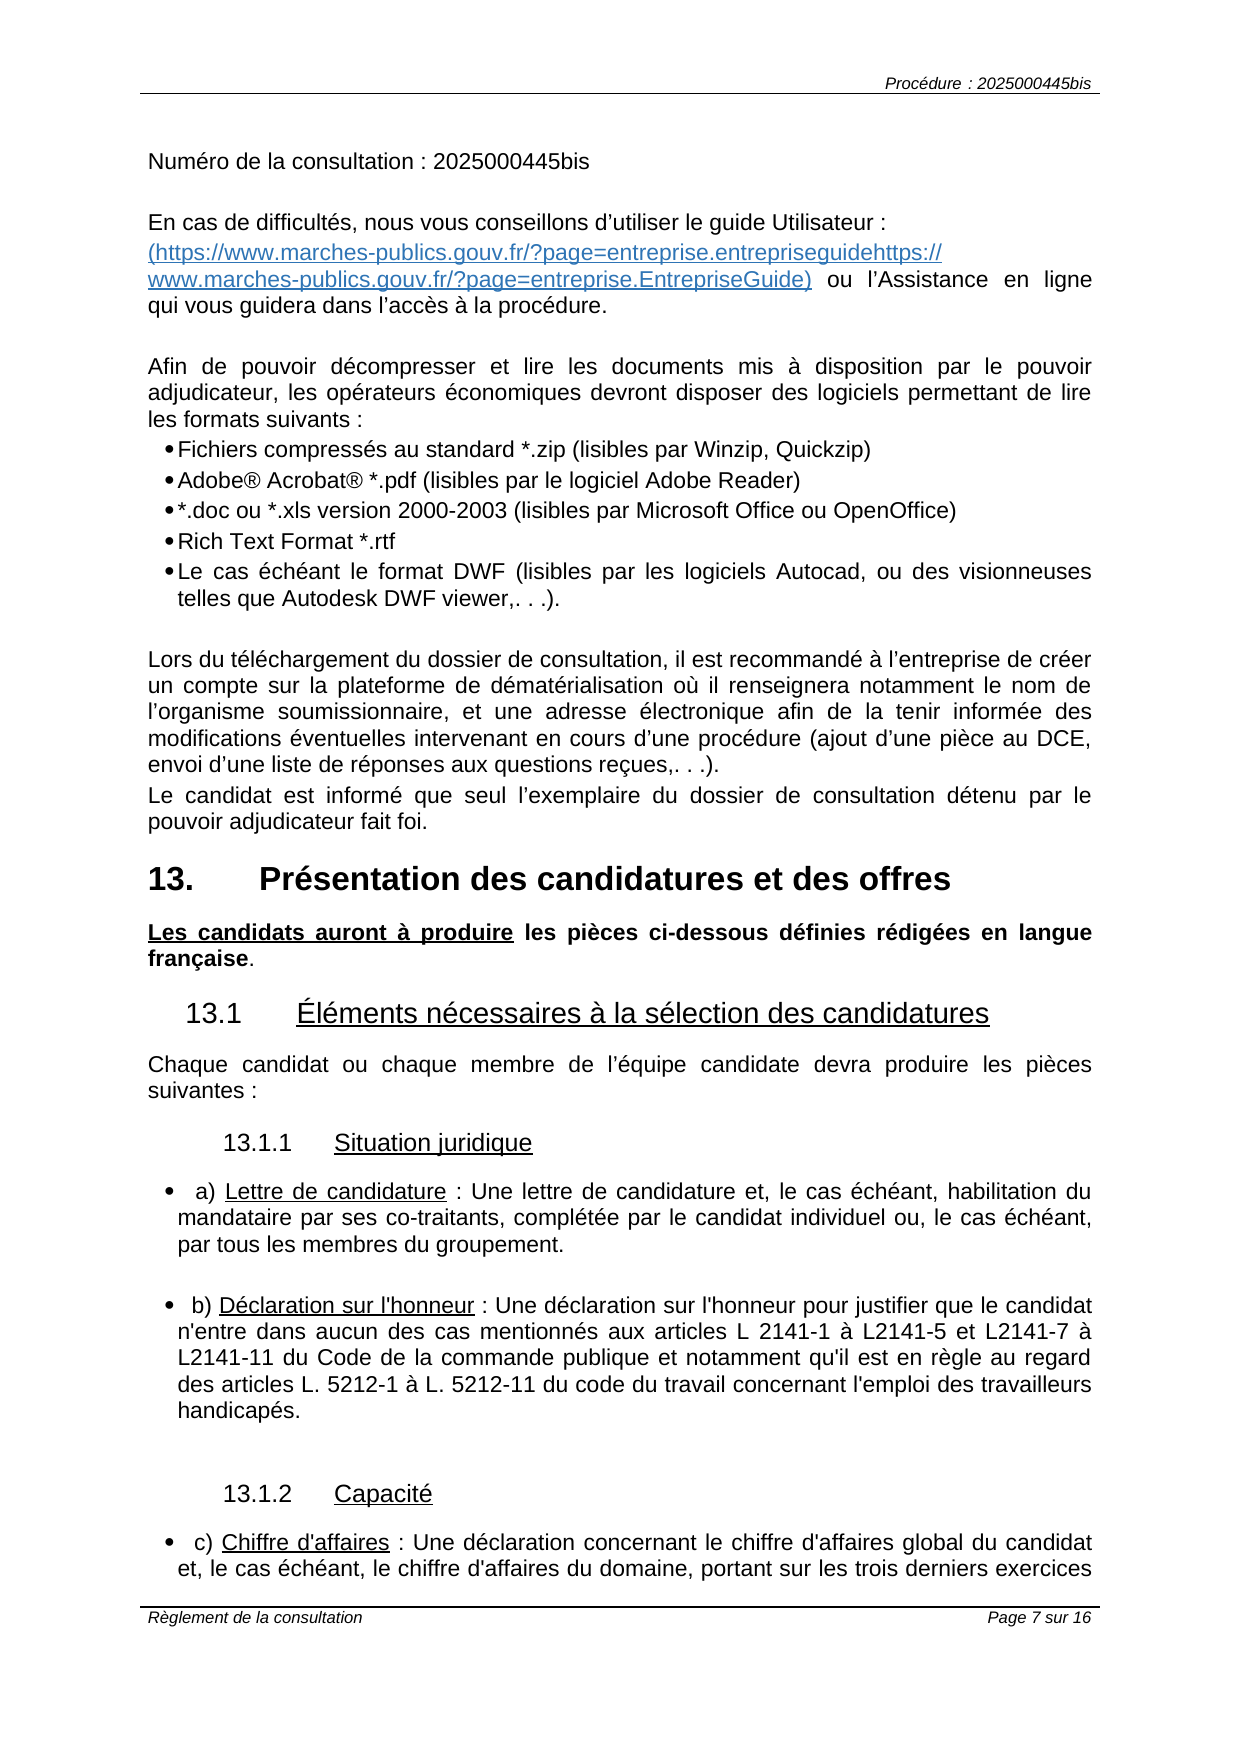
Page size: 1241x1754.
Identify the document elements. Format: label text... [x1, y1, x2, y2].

subtitle Éléments nécessaires à la sélection des candidatures [185, 996, 1093, 1030]
text Le candidat est informé que seul l’exemplaire du dossier de consultation détenu par le pouvoir adjudicateur fait foi. [148, 782, 1093, 834]
subtitle Situation juridique [223, 1128, 1093, 1157]
list b) Déclaration sur l'honneur : Une déclaration sur l'honneur pour justifier que le candidat n'entre dans aucun des cas mentionnés aux articles L 2141-1 à L2141-5 et L2141-7 à L2141-11 du Code de la commande publique et notamment qu'il est en règle au regard des articles L. 5212-1 à L. 5212-11 du code du travail concernant l'emploi des travailleurs handicapés. [165, 1292, 1093, 1423]
text (https://www.marches-publics.gouv.fr/?page=entreprise.entrepriseguidehttps://www.marches-publics.gouv.fr/?page=entreprise.EntrepriseGuide) ou l’Assistance en ligne qui vous guidera dans l’accès à la procédure. [148, 239, 1093, 318]
text En cas de difficultés, nous vous conseillons d’utiliser le guide Utilisateur : [148, 209, 1093, 235]
list *.doc ou *.xls version 2000-2003 (lisibles par Microsoft Office ou OpenOffice) [165, 497, 1093, 523]
subtitle Présentation des candidatures et des offres [148, 859, 1093, 898]
list Le cas échéant le format DWF (lisibles par les logiciels Autocad, ou des visionneuses telles que Autodesk DWF viewer,. . .). [165, 558, 1093, 611]
list c) Chiffre d'affaires : Une déclaration concernant le chiffre d'affaires global du candidat et, le cas échéant, le chiffre d'affaires du domaine, portant sur les trois derniers exercices [165, 1528, 1093, 1581]
text Lors du téléchargement du dossier de consultation, il est recommandé à l’entreprise de créer un compte sur la plateforme de dématérialisation où il renseignera notamment le nom de l’organisme soumissionnaire, et une adresse électronique afin de la tenir informée des modifications éventuelles intervenant en cours d’une procédure (ajout d’une pièce au DCE, envoi d’une liste de réponses aux questions reçues,. . .). [148, 646, 1093, 777]
list a) Lettre de candidature : Une lettre de candidature et, le cas échéant, habilitation du mandataire par ses co-traitants, complétée par le candidat individuel ou, le cas échéant, par tous les membres du groupement. [165, 1178, 1093, 1257]
subtitle Capacité [223, 1479, 1093, 1508]
list Fichiers compressés au standard *.zip (lisibles par Winzip, Quickzip) [165, 436, 1093, 462]
list Rich Text Format *.rtf [165, 528, 1093, 554]
text Afin de pouvoir décompresser et lire les documents mis à disposition par le pouvoir adjudicateur, les opérateurs économiques devront disposer des logiciels permettant de lire les formats suivants : [148, 353, 1093, 432]
text Numéro de la consultation : 2025000445bis [148, 148, 1093, 174]
list Adobe® Acrobat® *.pdf (lisibles par le logiciel Adobe Reader) [165, 467, 1093, 493]
text Les candidats auront à produire les pièces ci-dessous définies rédigées en langue française. [148, 918, 1093, 971]
text Chaque candidat ou chaque membre de l’équipe candidate devra produire les pièces suivantes : [148, 1051, 1093, 1103]
